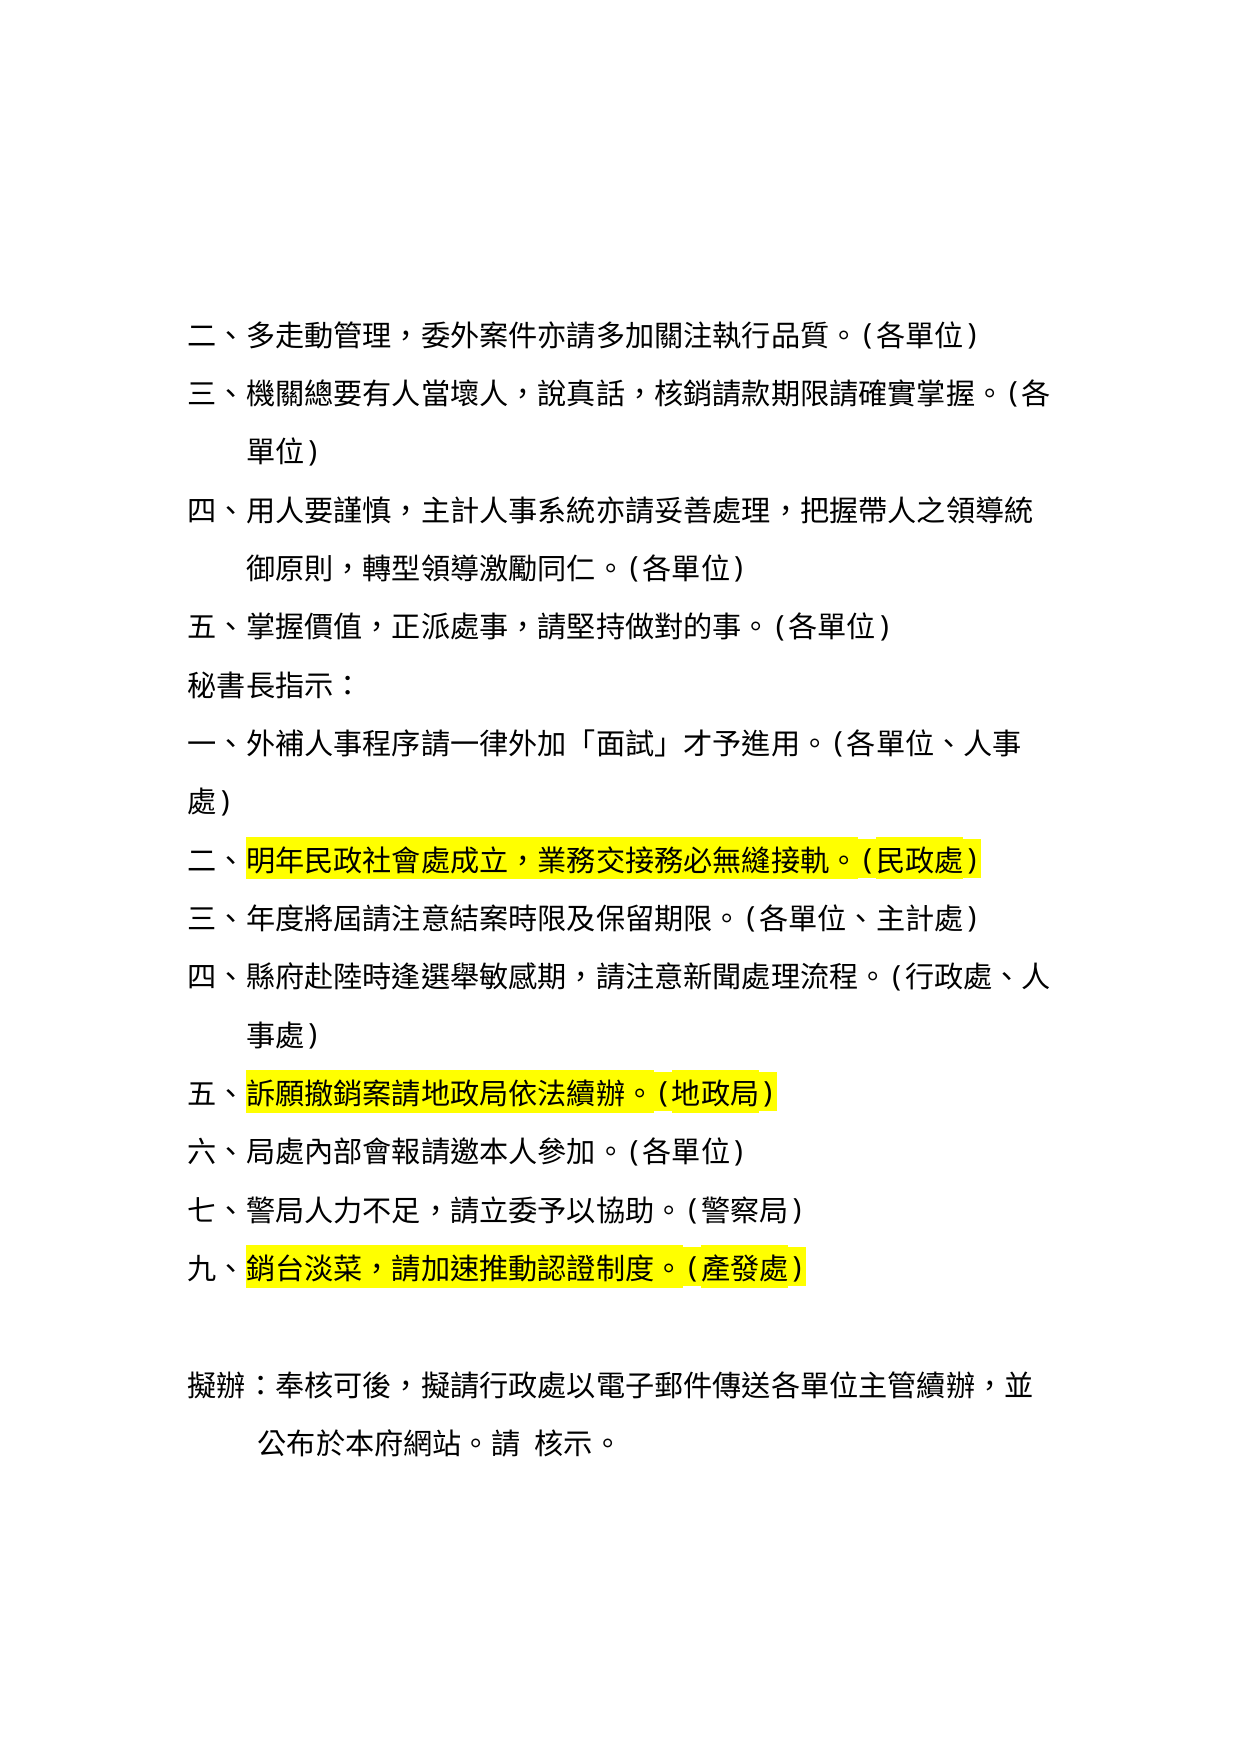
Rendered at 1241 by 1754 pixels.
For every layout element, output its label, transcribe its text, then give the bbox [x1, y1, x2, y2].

text 三、機關總要有人當壞人，說真話，核銷請款期限請確實掌握。(各單位) [187, 352, 1053, 469]
text 四、用人要謹慎，主計人事系統亦請妥善處理，把握帶人之領導統御原則，轉型領導激勵同仁。(各單位) [187, 469, 1053, 585]
text 公布於本府網站。請 核示。 [187, 1402, 1053, 1460]
text 七、警局人力不足，請立委予以協助。(警察局) [187, 1169, 1053, 1227]
text 三、年度將屆請注意結案時限及保留期限。(各單位、主計處) [187, 877, 1053, 935]
text 五、訴願撤銷案請地政局依法續辦。(地政局) [187, 1052, 1053, 1110]
text 擬辦：奉核可後，擬請行政處以電子郵件傳送各單位主管續辦，並 [187, 1344, 1053, 1402]
text 四、縣府赴陸時逢選舉敏感期，請注意新聞處理流程。(行政處、人事處) [187, 935, 1053, 1052]
text 秘書長指示： [187, 644, 1053, 702]
text 九、銷台淡菜，請加速推動認證制度。(產發處) [187, 1227, 1053, 1285]
text 一、外補人事程序請一律外加「面試」才予進用。(各單位、人事處) [187, 702, 1053, 819]
text 五、掌握價值，正派處事，請堅持做對的事。(各單位) [187, 585, 1053, 644]
text 六、局處內部會報請邀本人參加。(各單位) [187, 1110, 1053, 1169]
text 二、明年民政社會處成立，業務交接務必無縫接軌。(民政處) [187, 819, 1053, 877]
text 二、多走動管理，委外案件亦請多加關注執行品質。(各單位) [187, 294, 1053, 352]
